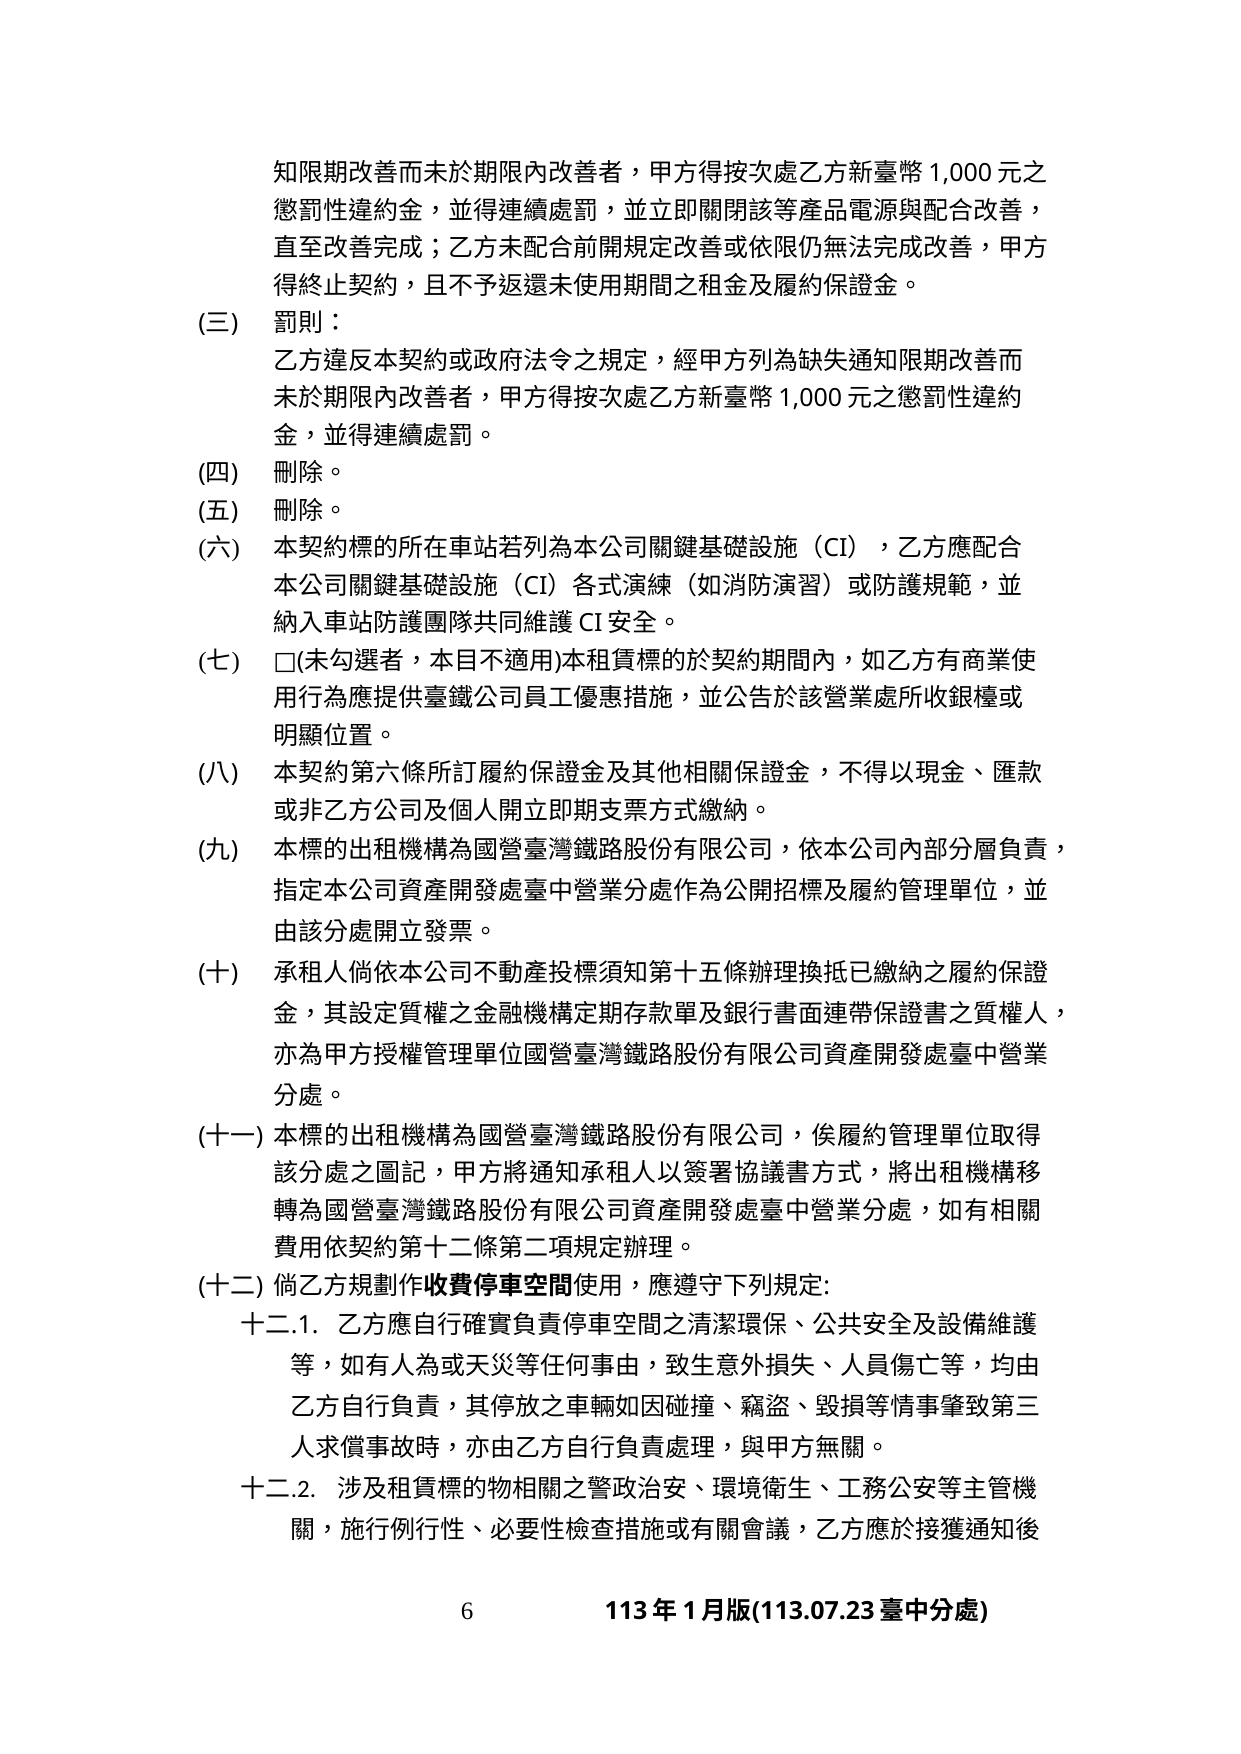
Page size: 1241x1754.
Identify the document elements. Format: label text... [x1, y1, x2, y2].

text 乙方違反本契約或政府法令之規定，經甲方列為缺失通知限期改善而未於期限內改善者，甲方得按次處乙方新臺幣1,000元之懲罰性違約金，並得連續處罰。 [273, 339, 1043, 452]
list 倘乙方規劃作收費停車空間使用，應遵守下列規定: [198, 1264, 1043, 1302]
list 本標的出租機構為國營臺灣鐵路股份有限公司，俟履約管理單位取得該分處之圖記，甲方將通知承租人以簽署協議書方式，將出租機構移轉為國營臺灣鐵路股份有限公司資產開發處臺中營業分處，如有相關費用依契約第十二條第二項規定辦理。 [198, 1114, 1043, 1264]
list 本契約標的所在車站若列為本公司關鍵基礎設施（CI），乙方應配合本公司關鍵基礎設施（CI）各式演練（如消防演習）或防護規範，並納入車站防護團隊共同維護CI安全。 [198, 527, 1043, 639]
list 知限期改善而未於期限內改善者，甲方得按次處乙方新臺幣1,000元之懲罰性違約金，並得連續處罰，並立即關閉該等產品電源與配合改善，直至改善完成；乙方未配合前開規定改善或依限仍無法完成改善，甲方得終止契約，且不予返還未使用期間之租金及履約保證金。 [198, 152, 1054, 302]
list 刪除。 [198, 489, 1043, 527]
list 本契約第六條所訂履約保證金及其他相關保證金，不得以現金、匯款或非乙方公司及個人開立即期支票方式繳納。 [198, 752, 1043, 827]
list 乙方應自行確實負責停車空間之清潔環保、公共安全及設備維護等，如有人為或天災等任何事由，致生意外損失、人員傷亡等，均由乙方自行負責，其停放之車輛如因碰撞、竊盜、毀損等情事肇致第三人求償事故時，亦由乙方自行負責處理，與甲方無關。 [241, 1302, 1048, 1466]
list 本標的出租機構為國營臺灣鐵路股份有限公司，依本公司內部分層負責，指定本公司資產開發處臺中營業分處作為公開招標及履約管理單位，並由該分處開立發票。 [198, 827, 1048, 950]
list 罰則： [198, 302, 1043, 339]
list 涉及租賃標的物相關之警政治安、環境衛生、工務公安等主管機關，施行例行性、必要性檢查措施或有關會議，乙方應於接獲通知後 [241, 1466, 1048, 1548]
list □(未勾選者，本目不適用)本租賃標的於契約期間內，如乙方有商業使用行為應提供臺鐵公司員工優惠措施，並公告於該營業處所收銀檯或明顯位置。 [198, 639, 1043, 752]
list 承租人倘依本公司不動產投標須知第十五條辦理換抵已繳納之履約保證金，其設定質權之金融機構定期存款單及銀行書面連帶保證書之質權人，亦為甲方授權管理單位國營臺灣鐵路股份有限公司資產開發處臺中營業分處。 [198, 950, 1048, 1114]
list 刪除。 [198, 452, 1043, 489]
